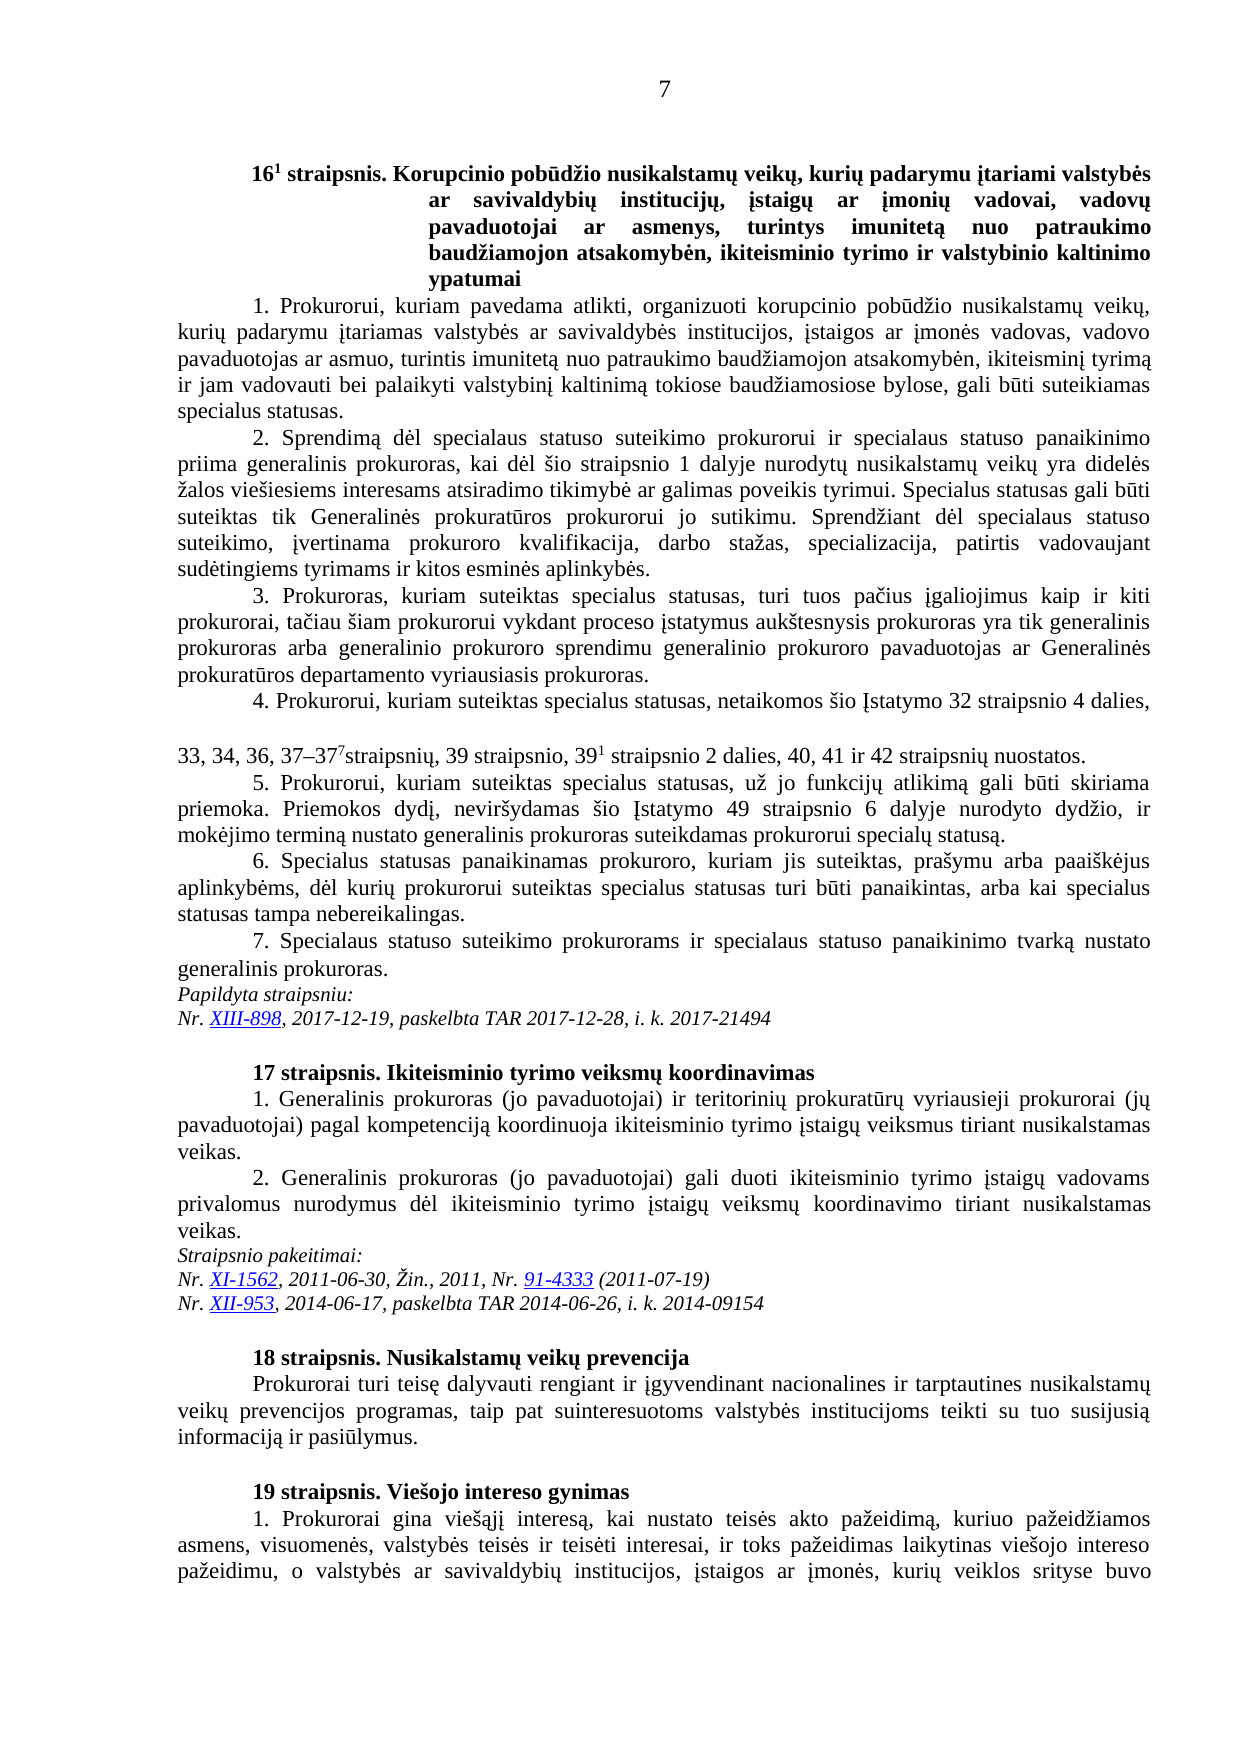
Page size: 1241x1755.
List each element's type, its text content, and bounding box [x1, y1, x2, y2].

text 3. Prokuroras, kuriam suteiktas specialus statusas, turi tuos pačius įgaliojimus kaip ir kiti prokurorai, tačiau šiam prokurorui vykdant proceso įstatymus aukštesnysis prokuroras yra tik generalinis prokuroras arba generalinio prokuroro sprendimu generalinio prokuroro pavaduotojas ar Generalinės prokuratūros departamento vyriausiasis prokuroras. [177, 582, 1152, 687]
text 1. Generalinis prokuroras (jo pavaduotojai) ir teritorinių prokuratūrų vyriausieji prokurorai (jų pavaduotojai) pagal kompetenciją koordinuoja ikiteisminio tyrimo įstaigų veiksmus tiriant nusikalstamas veikas. [177, 1085, 1152, 1164]
text Papildyta straipsniu: [177, 982, 1152, 1006]
text 2. Sprendimą dėl specialaus statuso suteikimo prokurorui ir specialaus statuso panaikinimo priima generalinis prokuroras, kai dėl šio straipsnio 1 dalyje nurodytų nusikalstamų veikų yra didelės žalos viešiesiems interesams atsiradimo tikimybė ar galimas poveikis tyrimui. Specialus statusas gali būti suteiktas tik Generalinės prokuratūros prokurorui jo sutikimu. Sprendžiant dėl specialaus statuso suteikimo, įvertinama prokuroro kvalifikacija, darbo stažas, specializacija, patirtis vadovaujant sudėtingiems tyrimams ir kitos esminės aplinkybės. [177, 424, 1152, 582]
text 4. Prokurorui, kuriam suteiktas specialus statusas, netaikomos šio Įstatymo 32 straipsnio 4 dalies, 33, 34, 36, 37–377straipsnių, 39 straipsnio, 391 straipsnio 2 dalies, 40, 41 ir 42 straipsnių nuostatos. [177, 687, 1152, 768]
text 161 straipsnis. Korupcinio pobūdžio nusikalstamų veikų, kurių padarymu įtariami valstybės ar savivaldybių institucijų, įstaigų ar įmonių vadovai, vadovų pavaduotojai ar asmenys, turintys imunitetą nuo patraukimo baudžiamojon atsakomybėn, ikiteisminio tyrimo ir valstybinio kaltinimo ypatumai [251, 160, 1152, 292]
text 6. Specialus statusas panaikinamas prokuroro, kuriam jis suteiktas, prašymu arba paaiškėjus aplinkybėms, dėl kurių prokurorui suteiktas specialus statusas turi būti panaikintas, arba kai specialus statusas tampa nebereikalingas. [177, 848, 1152, 927]
text 19 straipsnis. Viešojo intereso gynimas [177, 1478, 1152, 1504]
text 7. Specialaus statuso suteikimo prokurorams ir specialaus statuso panaikinimo tvarką nustato generalinis prokuroras. [177, 927, 1152, 982]
text Nr. XII-953, 2014-06-17, paskelbta TAR 2014-06-26, i. k. 2014-09154 [177, 1291, 1152, 1315]
text Straipsnio pakeitimai: [177, 1243, 1152, 1267]
text 18 straipsnis. Nusikalstamų veikų prevencija [177, 1344, 1152, 1370]
text Nr. XIII-898, 2017-12-19, paskelbta TAR 2017-12-28, i. k. 2017-21494 [177, 1006, 1152, 1030]
text Nr. XI-1562, 2011-06-30, Žin., 2011, Nr. 91-4333 (2011-07-19) [177, 1267, 1152, 1291]
text 5. Prokurorui, kuriam suteiktas specialus statusas, už jo funkcijų atlikimą gali būti skiriama priemoka. Priemokos dydį, neviršydamas šio Įstatymo 49 straipsnio 6 dalyje nurodyto dydžio, ir mokėjimo terminą nustato generalinis prokuroras suteikdamas prokurorui specialų statusą. [177, 768, 1152, 848]
text 1. Prokurorai gina viešąjį interesą, kai nustato teisės akto pažeidimą, kuriuo pažeidžiamos asmens, visuomenės, valstybės teisės ir teisėti interesai, ir toks pažeidimas laikytinas viešojo intereso pažeidimu, o valstybės ar savivaldybių institucijos, įstaigos ar įmonės, kurių veiklos srityse buvo [177, 1504, 1152, 1584]
text 2. Generalinis prokuroras (jo pavaduotojai) gali duoti ikiteisminio tyrimo įstaigų vadovams privalomus nurodymus dėl ikiteisminio tyrimo įstaigų veiksmų koordinavimo tiriant nusikalstamas veikas. [177, 1164, 1152, 1243]
text 1. Prokurorui, kuriam pavedama atlikti, organizuoti korupcinio pobūdžio nusikalstamų veikų, kurių padarymu įtariamas valstybės ar savivaldybės institucijos, įstaigos ar įmonės vadovas, vadovo pavaduotojas ar asmuo, turintis imunitetą nuo patraukimo baudžiamojon atsakomybėn, ikiteisminį tyrimą ir jam vadovauti bei palaikyti valstybinį kaltinimą tokiose baudžiamosiose bylose, gali būti suteikiamas specialus statusas. [177, 292, 1152, 424]
text 17 straipsnis. Ikiteisminio tyrimo veiksmų koordinavimas [177, 1059, 1152, 1085]
text Prokurorai turi teisę dalyvauti rengiant ir įgyvendinant nacionalines ir tarptautines nusikalstamų veikų prevencijos programas, taip pat suinteresuotoms valstybės institucijoms teikti su tuo susijusią informaciją ir pasiūlymus. [177, 1370, 1152, 1449]
